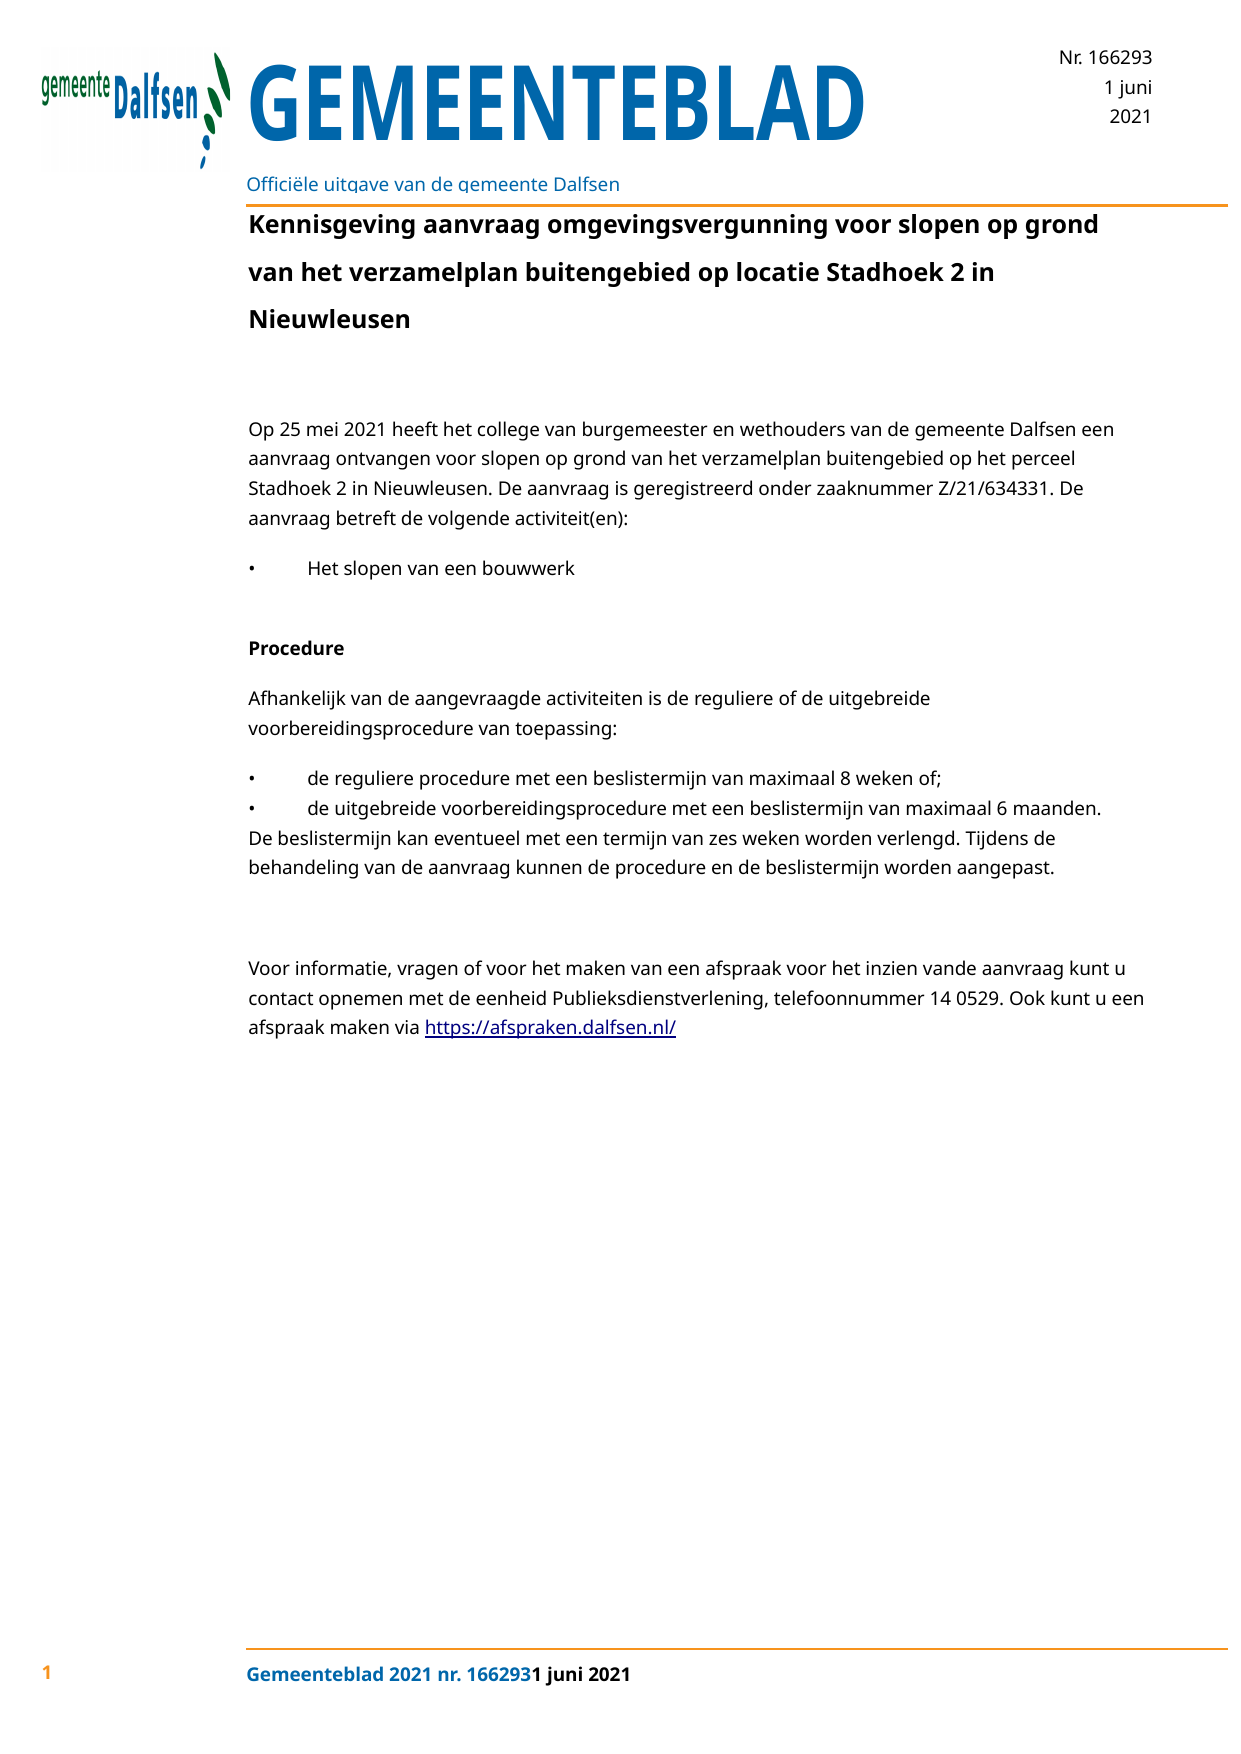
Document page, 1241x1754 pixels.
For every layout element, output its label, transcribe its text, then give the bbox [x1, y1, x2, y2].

text Procedure [248, 635, 1152, 661]
picture [41, 47, 231, 172]
list de reguliere procedure met een beslistermijn van maximaal 8 weken of; [248, 766, 1152, 791]
text Kennisgeving aanvraag omgevingsvergunning voor slopen op grond van het verzamelplan buitengebied op locatie Stadhoek 2 in Nieuwleusen [248, 207, 1152, 336]
text Afhankelijk van de aangevraagde activiteiten is de reguliere of de uitgebreide voorbereidingsprocedure van toepassing: [248, 686, 1152, 741]
text De beslistermijn kan eventueel met een termijn van zes weken worden verlengd. Tijdens de behandeling van de aanvraag kunnen de procedure en de beslistermijn worden aangepast. [248, 825, 1152, 880]
list Het slopen van een bouwwerk [248, 555, 1152, 581]
text Op 25 mei 2021 heeft het college van burgemeester en wethouders van de gemeente Dalfsen een aanvraag ontvangen voor slopen op grond van het verzamelplan buitengebied op het perceel Stadhoek 2 in Nieuwleusen. De aanvraag is geregistreerd onder zaaknummer Z/21/634331. De aanvraag betreft de volgende activiteit(en): [248, 416, 1152, 530]
text Voor informatie, vragen of voor het maken van een afspraak voor het inzien vande aanvraag kunt u contact opnemen met de eenheid Publieksdienstverlening, telefoonnummer 14 0529. Ook kunt u een afspraak maken via https://afspraken.dalfsen.nl/ [248, 955, 1152, 1040]
list de uitgebreide voorbereidingsprocedure met een beslistermijn van maximaal 6 maanden. [248, 795, 1152, 821]
